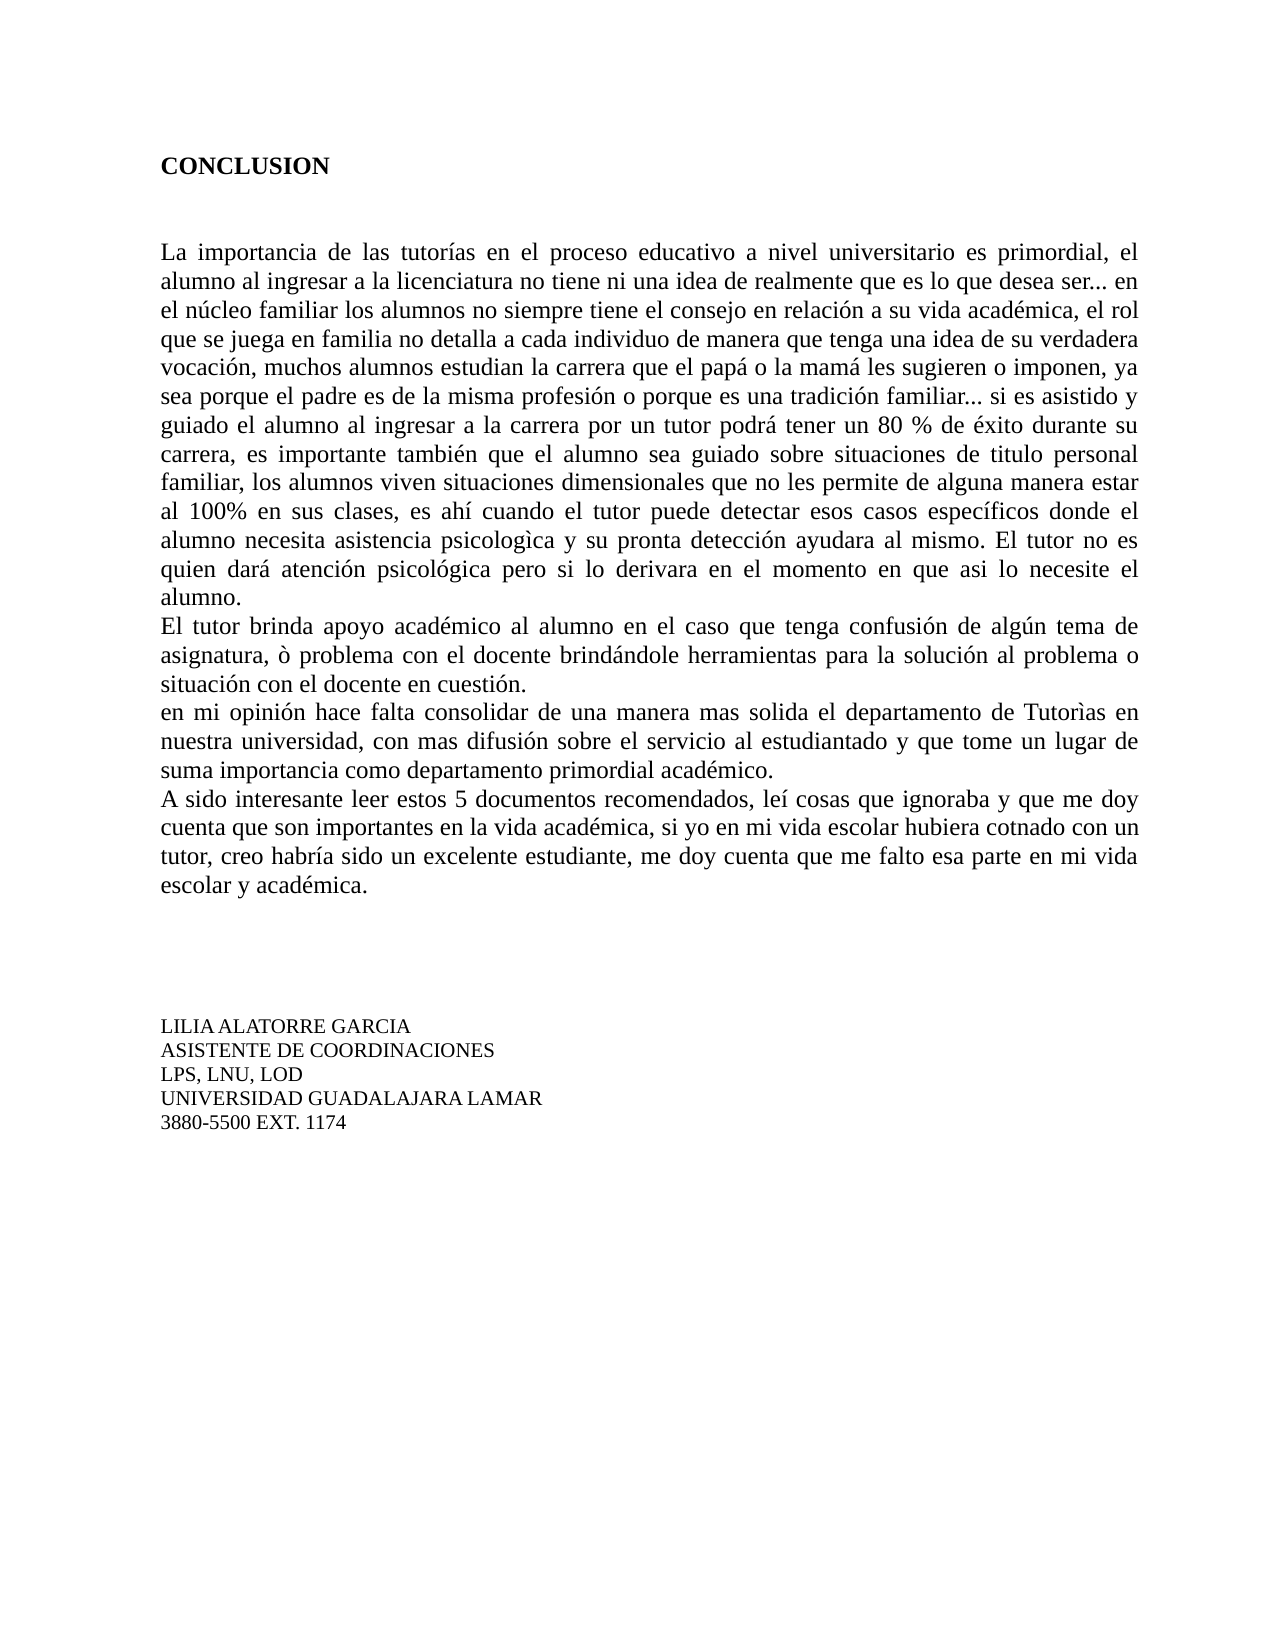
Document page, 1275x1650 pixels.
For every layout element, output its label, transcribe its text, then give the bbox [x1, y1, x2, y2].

text 3880-5500 EXT. 1174 [160, 1110, 1140, 1134]
text A sido interesante leer estos 5 documentos recomendados, leí cosas que ignoraba y que me doy cuenta que son importantes en la vida académica, si yo en mi vida escolar hubiera cotnado con un tutor, creo habría sido un excelente estudiante, me doy cuenta que me falto esa parte en mi vida escolar y académica. [160, 784, 1140, 899]
text en mi opinión hace falta consolidar de una manera mas solida el departamento de Tutorìas en nuestra universidad, con mas difusión sobre el servicio al estudiantado y que tome un lugar de suma importancia como departamento primordial académico. [160, 697, 1140, 784]
text LILIA ALATORRE GARCIA [160, 1014, 1140, 1038]
text CONCLUSION [160, 151, 1140, 180]
text La importancia de las tutorías en el proceso educativo a nivel universitario es primordial, el alumno al ingresar a la licenciatura no tiene ni una idea de realmente que es lo que desea ser... en el núcleo familiar los alumnos no siempre tiene el consejo en relación a su vida académica, el rol que se juega en familia no detalla a cada individuo de manera que tenga una idea de su verdadera vocación, muchos alumnos estudian la carrera que el papá o la mamá les sugieren o imponen, ya sea porque el padre es de la misma profesión o porque es una tradición familiar... si es asistido y guiado el alumno al ingresar a la carrera por un tutor podrá tener un 80 % de éxito durante su carrera, es importante también que el alumno sea guiado sobre situaciones de titulo personal familiar, los alumnos viven situaciones dimensionales que no les permite de alguna manera estar al 100% en sus clases, es ahí cuando el tutor puede detectar esos casos específicos donde el alumno necesita asistencia psicologìca y su pronta detección ayudara al mismo. El tutor no es quien dará atención psicológica pero si lo derivara en el momento en que asi lo necesite el alumno. [160, 237, 1140, 611]
text LPS, LNU, LOD [160, 1062, 1140, 1086]
text ASISTENTE DE COORDINACIONES [160, 1038, 1140, 1062]
text El tutor brinda apoyo académico al alumno en el caso que tenga confusión de algún tema de asignatura, ò problema con el docente brindándole herramientas para la solución al problema o situación con el docente en cuestión. [160, 611, 1140, 697]
text UNIVERSIDAD GUADALAJARA LAMAR [160, 1086, 1140, 1110]
